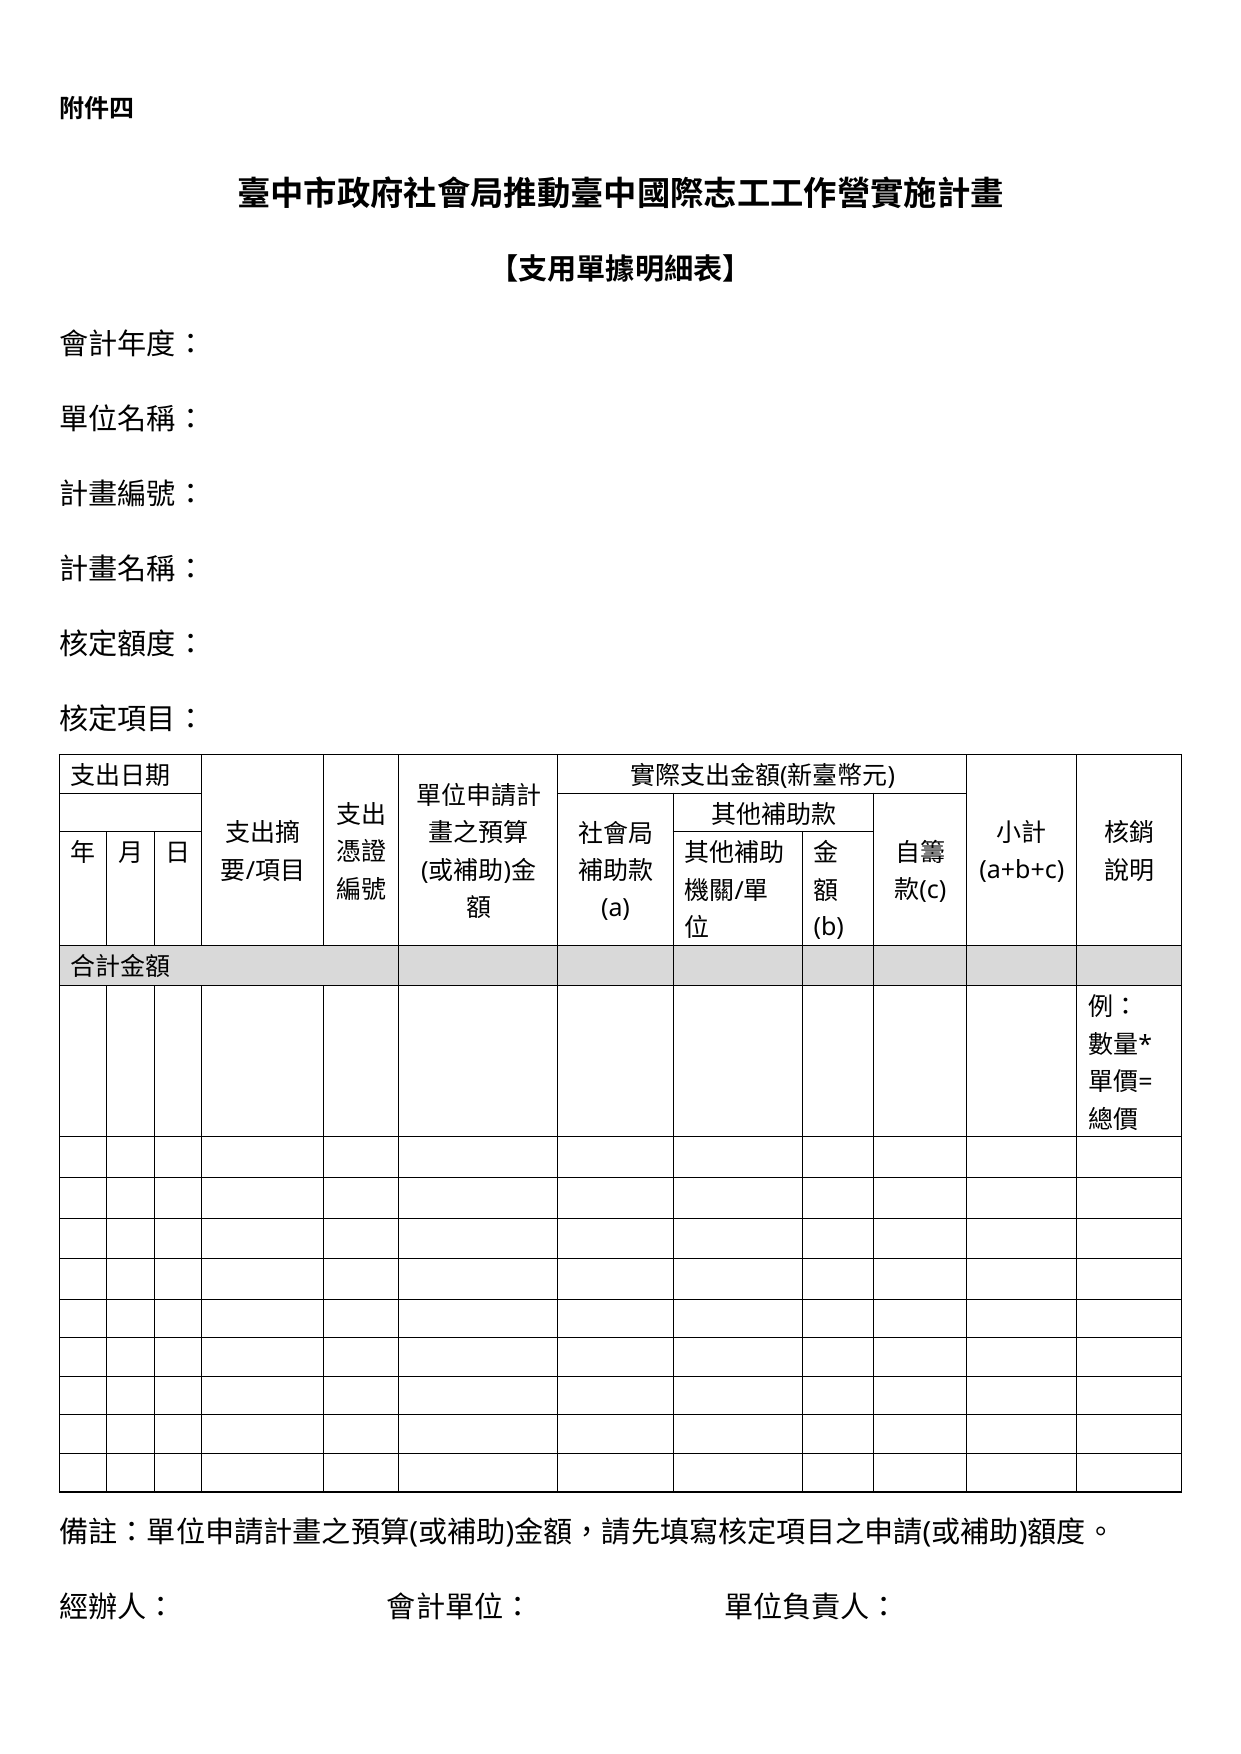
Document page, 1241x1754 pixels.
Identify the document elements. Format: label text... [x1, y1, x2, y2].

table_cell [107, 1137, 154, 1177]
table_cell [107, 1377, 154, 1414]
table_cell [558, 1377, 673, 1414]
table_cell [155, 1377, 201, 1414]
table_cell [1077, 1454, 1181, 1491]
table_cell [874, 946, 966, 985]
table_cell [155, 1454, 201, 1491]
table_header 核銷 說明 [1077, 755, 1181, 944]
table_cell [1077, 1137, 1181, 1177]
table_cell [107, 1178, 154, 1217]
table_cell [60, 794, 201, 831]
table_cell [674, 1300, 802, 1337]
table_cell [967, 986, 1076, 1136]
table_cell 金額(b) [803, 832, 873, 944]
table_cell [803, 986, 873, 1136]
table_cell [60, 1259, 106, 1299]
table_cell [399, 946, 557, 985]
table_cell [399, 1338, 557, 1376]
table_cell [674, 1219, 802, 1258]
table_cell [558, 1415, 673, 1453]
table_cell [803, 1259, 873, 1299]
table_cell 年 [60, 832, 106, 944]
table_cell [399, 1300, 557, 1337]
table_cell [803, 1338, 873, 1376]
table_cell [803, 946, 873, 985]
table_cell [60, 1137, 106, 1177]
table_header 支出日期 [60, 755, 201, 792]
table_cell [107, 986, 154, 1136]
table_cell [803, 1415, 873, 1453]
table_cell [1077, 1178, 1181, 1217]
table_cell 日 [155, 832, 201, 944]
table_cell [674, 1415, 802, 1453]
table_cell [399, 1137, 557, 1177]
table_cell [399, 1454, 557, 1491]
table_cell [202, 1219, 323, 1258]
text 計畫編號： [59, 454, 1181, 529]
text 經辦人： 會計單位： 單位負責人： [59, 1567, 1181, 1642]
text 計畫名稱： [59, 529, 1181, 604]
table_cell [674, 946, 802, 985]
table_cell [967, 1259, 1076, 1299]
table_cell [155, 1300, 201, 1337]
table_cell [107, 1259, 154, 1299]
table_cell [155, 1178, 201, 1217]
table_cell [60, 1178, 106, 1217]
table_cell [202, 1454, 323, 1491]
table_cell [874, 1259, 966, 1299]
table_cell [324, 1300, 398, 1337]
table_cell [1077, 1415, 1181, 1453]
table_cell [674, 1338, 802, 1376]
table_cell [155, 1415, 201, 1453]
table_cell [674, 1178, 802, 1217]
table_cell [558, 1219, 673, 1258]
table_cell [558, 1338, 673, 1376]
table_cell [674, 1454, 802, 1491]
table_cell [202, 1415, 323, 1453]
table_cell [324, 1178, 398, 1217]
table_cell 社會局 補助款(a) [558, 794, 673, 944]
table_cell [874, 1219, 966, 1258]
table_cell [399, 1259, 557, 1299]
table_cell [155, 1259, 201, 1299]
table_cell [967, 1137, 1076, 1177]
table_cell [558, 1178, 673, 1217]
table_cell [107, 1300, 154, 1337]
table_cell [874, 986, 966, 1136]
table_cell [967, 1219, 1076, 1258]
table_cell [967, 946, 1076, 985]
table_cell [803, 1454, 873, 1491]
table_cell [202, 1259, 323, 1299]
table_cell [202, 1338, 323, 1376]
table_cell [803, 1377, 873, 1414]
table_cell [60, 1454, 106, 1491]
table_cell 其他補助款 [674, 794, 873, 831]
table_cell [60, 1300, 106, 1337]
table_cell [874, 1178, 966, 1217]
table_cell [1077, 1219, 1181, 1258]
table_cell [967, 1338, 1076, 1376]
table_cell [202, 1178, 323, 1217]
table_cell [967, 1415, 1076, 1453]
table_cell 例： 數量*單價=總價 [1077, 986, 1181, 1136]
table_cell [967, 1377, 1076, 1414]
table_cell [558, 946, 673, 985]
table_cell [399, 1219, 557, 1258]
table_cell [674, 1377, 802, 1414]
text 備註：單位申請計畫之預算(或補助)金額，請先填寫核定項目之申請(或補助)額度。 [59, 1493, 1181, 1567]
table_cell 合計金額 [60, 946, 398, 985]
table_cell [399, 1377, 557, 1414]
table_cell [60, 986, 106, 1136]
table_cell [558, 1454, 673, 1491]
table_cell [324, 1137, 398, 1177]
table_cell [107, 1454, 154, 1491]
table_cell [60, 1338, 106, 1376]
table_cell [324, 986, 398, 1136]
table_cell [202, 986, 323, 1136]
table_cell [324, 1338, 398, 1376]
table_cell [558, 1300, 673, 1337]
table_cell [324, 1259, 398, 1299]
table_cell [874, 1338, 966, 1376]
table_header 單位申請計畫之預算 (或補助)金額 [399, 755, 557, 944]
table_cell [674, 986, 802, 1136]
table_cell [155, 1338, 201, 1376]
table_cell [1077, 1259, 1181, 1299]
text 單位名稱： [59, 379, 1181, 454]
table_cell [202, 1300, 323, 1337]
table_cell [874, 1300, 966, 1337]
table_cell [967, 1454, 1076, 1491]
table_cell [874, 1137, 966, 1177]
text 會計年度： [59, 304, 1181, 379]
table_header 支出憑證編號 [324, 755, 398, 944]
table_cell [674, 1259, 802, 1299]
table_cell [874, 1377, 966, 1414]
table_cell [1077, 1338, 1181, 1376]
table_cell [399, 1178, 557, 1217]
table_cell 月 [107, 832, 154, 944]
table_cell [674, 1137, 802, 1177]
table_cell [558, 1259, 673, 1299]
table_header 支出摘要/項目 [202, 755, 323, 944]
table_cell 其他補助機關/單位 [674, 832, 802, 944]
table_cell [60, 1219, 106, 1258]
table_cell [399, 1415, 557, 1453]
table_cell [155, 1137, 201, 1177]
table_cell [558, 1137, 673, 1177]
table_cell [803, 1178, 873, 1217]
table_cell [874, 1415, 966, 1453]
table_cell [60, 1377, 106, 1414]
table_cell [1077, 1300, 1181, 1337]
table_cell [324, 1454, 398, 1491]
table_cell [202, 1137, 323, 1177]
table_cell [874, 1454, 966, 1491]
table_cell [202, 1377, 323, 1414]
table_cell [107, 1338, 154, 1376]
text 核定項目： [59, 679, 1181, 754]
table_cell [324, 1377, 398, 1414]
table_header 實際支出金額(新臺幣元) [558, 755, 966, 792]
table_cell [107, 1219, 154, 1258]
table_cell [967, 1300, 1076, 1337]
table_cell [803, 1300, 873, 1337]
table_cell [1077, 946, 1181, 985]
table_header 小計(a+b+c) [967, 755, 1076, 944]
text 臺中市政府社會局推動臺中國際志工工作營實施計畫 [59, 154, 1181, 229]
table_cell [155, 1219, 201, 1258]
table_cell [803, 1219, 873, 1258]
table_cell [558, 986, 673, 1136]
table_cell 自籌款(c) [874, 794, 966, 944]
table_cell [967, 1178, 1076, 1217]
table_cell [155, 986, 201, 1136]
table_cell [324, 1219, 398, 1258]
table_cell [1077, 1377, 1181, 1414]
table_cell [107, 1415, 154, 1453]
text 【支用單據明細表】 [59, 229, 1181, 304]
table_cell [324, 1415, 398, 1453]
table_cell [803, 1137, 873, 1177]
text 核定額度： [59, 604, 1181, 679]
table_cell [399, 986, 557, 1136]
table_cell [60, 1415, 106, 1453]
